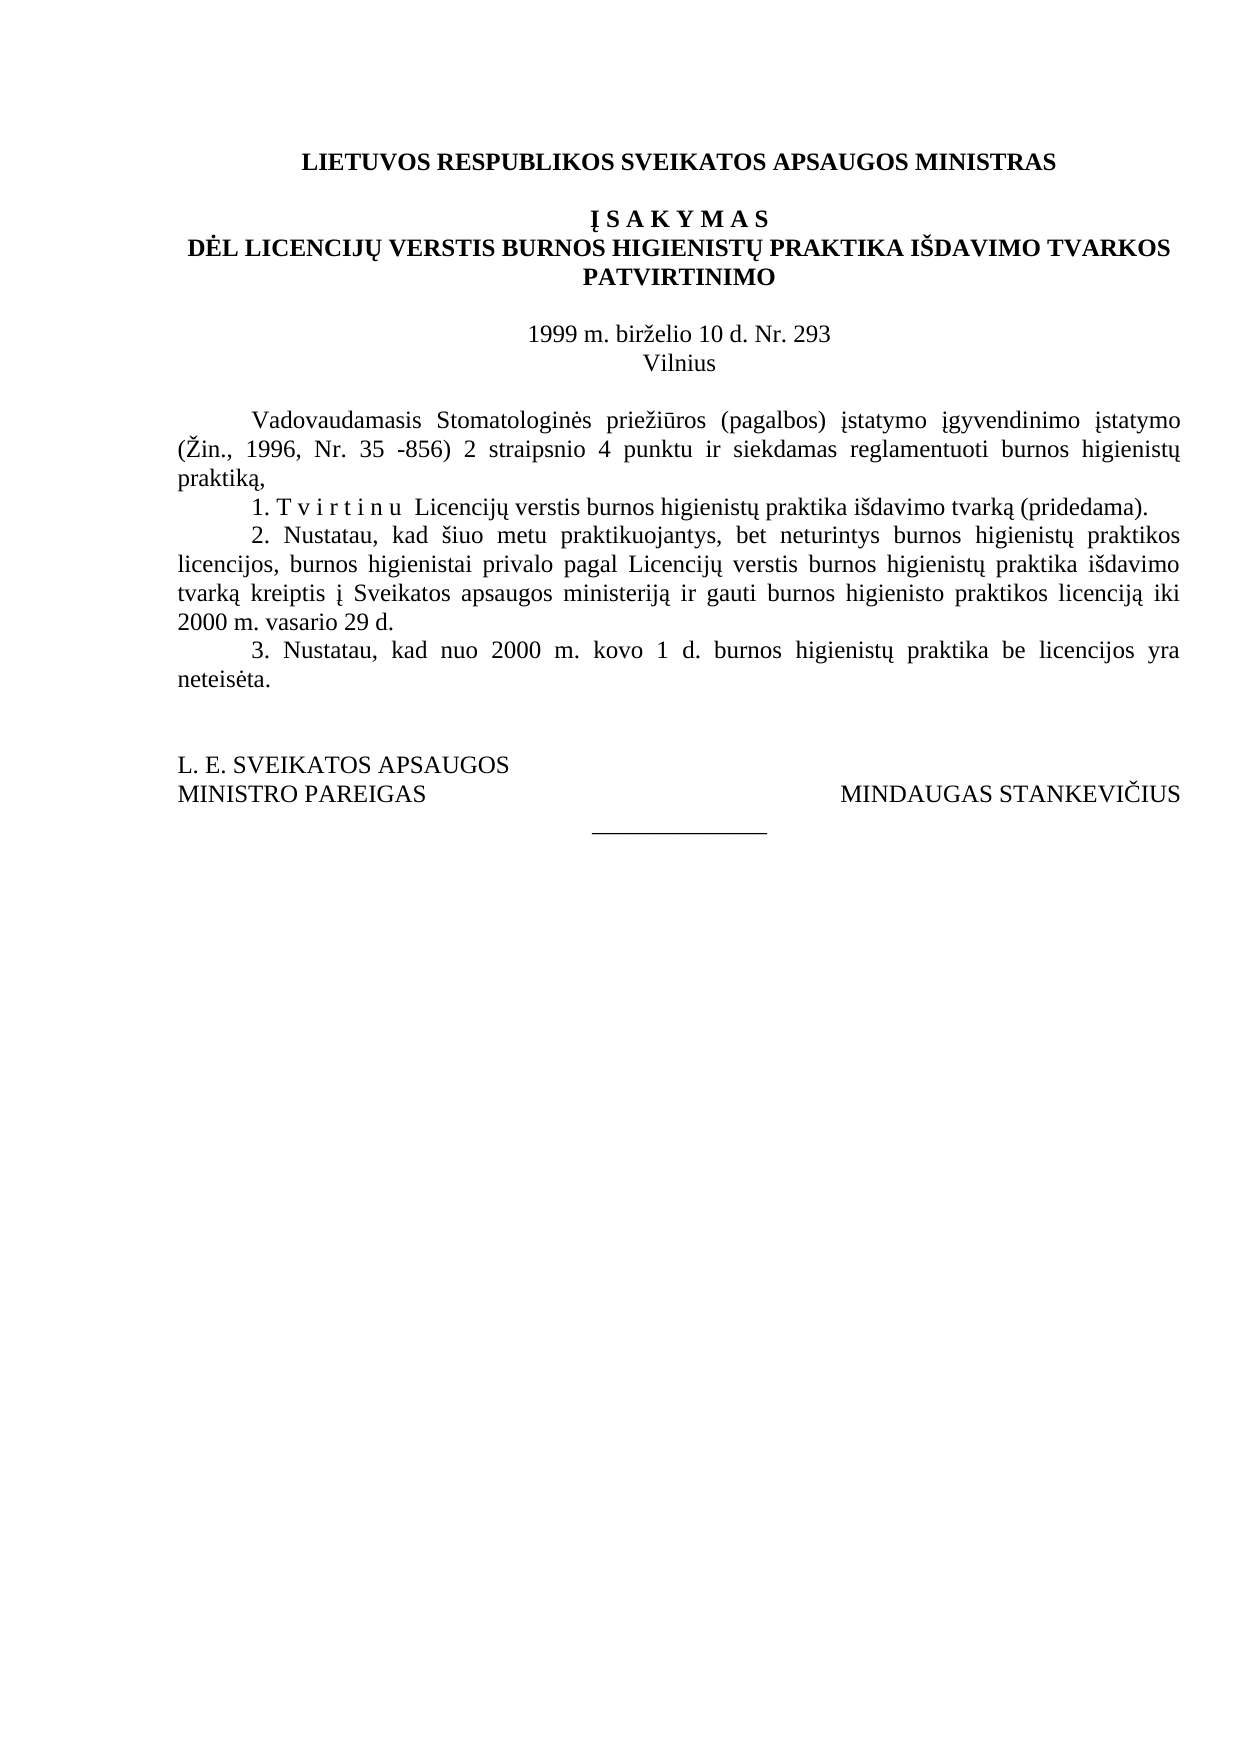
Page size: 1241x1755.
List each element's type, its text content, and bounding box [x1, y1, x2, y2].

text MINISTRO PAREIGAS MINDAUGAS STANKEVIČIUS [177, 779, 1181, 808]
text 1999 m. birželio 10 d. Nr. 293 [177, 319, 1181, 348]
text LIETUVOS RESPUBLIKOS SVEIKATOS APSAUGOS MINISTRAS [177, 147, 1181, 176]
text DĖL LICENCIJŲ VERSTIS BURNOS HIGIENISTŲ PRAKTIKA IŠDAVIMO TVARKOS PATVIRTINIMO [177, 233, 1181, 291]
text Į S A K Y M A S [177, 204, 1181, 233]
text Vadovaudamasis Stomatologinės priežiūros (pagalbos) įstatymo įgyvendinimo įstatymo (Žin., 1996, Nr. 35 -856) 2 straipsnio 4 punktu ir siekdamas reglamentuoti burnos higienistų praktiką, [177, 406, 1181, 492]
text Vilnius [177, 348, 1181, 377]
text 1. Tvirtinu Licencijų verstis burnos higienistų praktika išdavimo tvarką (pridedama). [177, 492, 1181, 521]
text ______________ [177, 808, 1181, 837]
text 2. Nustatau, kad šiuo metu praktikuojantys, bet neturintys burnos higienistų praktikos licencijos, burnos higienistai privalo pagal Licencijų verstis burnos higienistų praktika išdavimo tvarką kreiptis į Sveikatos apsaugos ministeriją ir gauti burnos higienisto praktikos licenciją iki 2000 m. vasario 29 d. [177, 521, 1181, 636]
text L. E. SVEIKATOS APSAUGOS [177, 751, 1181, 779]
text 3. Nustatau, kad nuo 2000 m. kovo 1 d. burnos higienistų praktika be licencijos yra neteisėta. [177, 636, 1181, 693]
